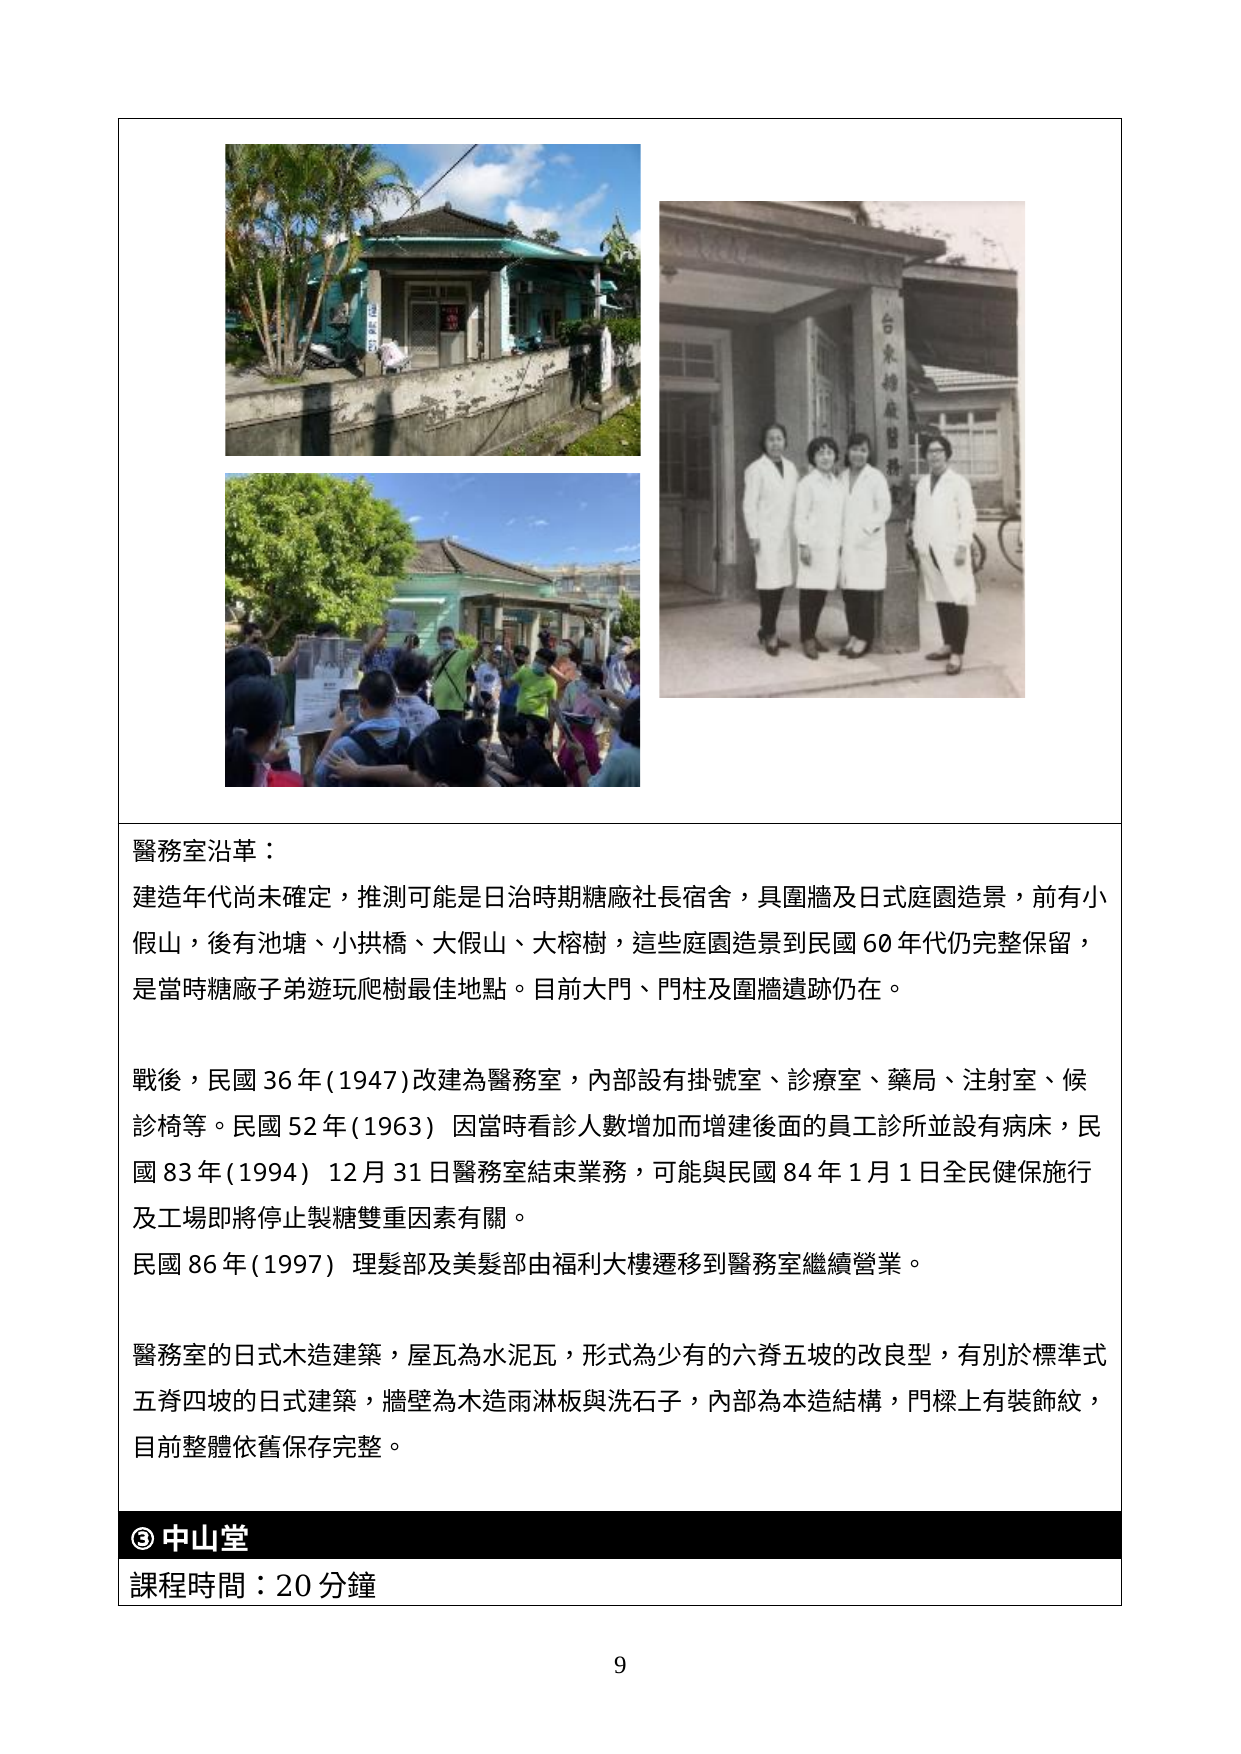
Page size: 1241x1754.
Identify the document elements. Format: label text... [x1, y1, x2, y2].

table_cell 醫務室沿革： 建造年代尚未確定，推測可能是日治時期糖廠社長宿舍，具圍牆及日式庭園造景，前有小假山，後有池塘、小拱橋、大假山、大榕樹，這些庭園造景到民國60年代仍完整保留，是當時糖廠子弟遊玩爬樹最佳地點。目前大門、門柱及圍牆遺跡仍在。 戰後，民國36年(1947)改建為醫務室，內部設有掛號室、診療室、藥局、注射室、候診椅等。民國52年(1963) 因當時看診人數增加而增建後面的員工診所並設有病床，民國83年(1994) 12月31日醫務室結束業務，可能與民國84年1月1日全民健保施行及工場即將停止製糖雙重因素有關。 民國86年(1997) 理髮部及美髮部由福利大樓遷移到醫務室繼續營業。 醫務室的日式木造建築，屋瓦為水泥瓦，形式為少有的六脊五坡的改良型，有別於標準式五脊四坡的日式建築，牆壁為木造雨淋板與洗石子，內部為本造結構，門樑上有裝飾紋，目前整體依舊保存完整。 [119, 824, 1121, 1511]
table_cell [119, 119, 1121, 823]
table_cell ③中山堂 [119, 1513, 1121, 1558]
table_cell 課程時間：20分鐘 [119, 1559, 1121, 1605]
